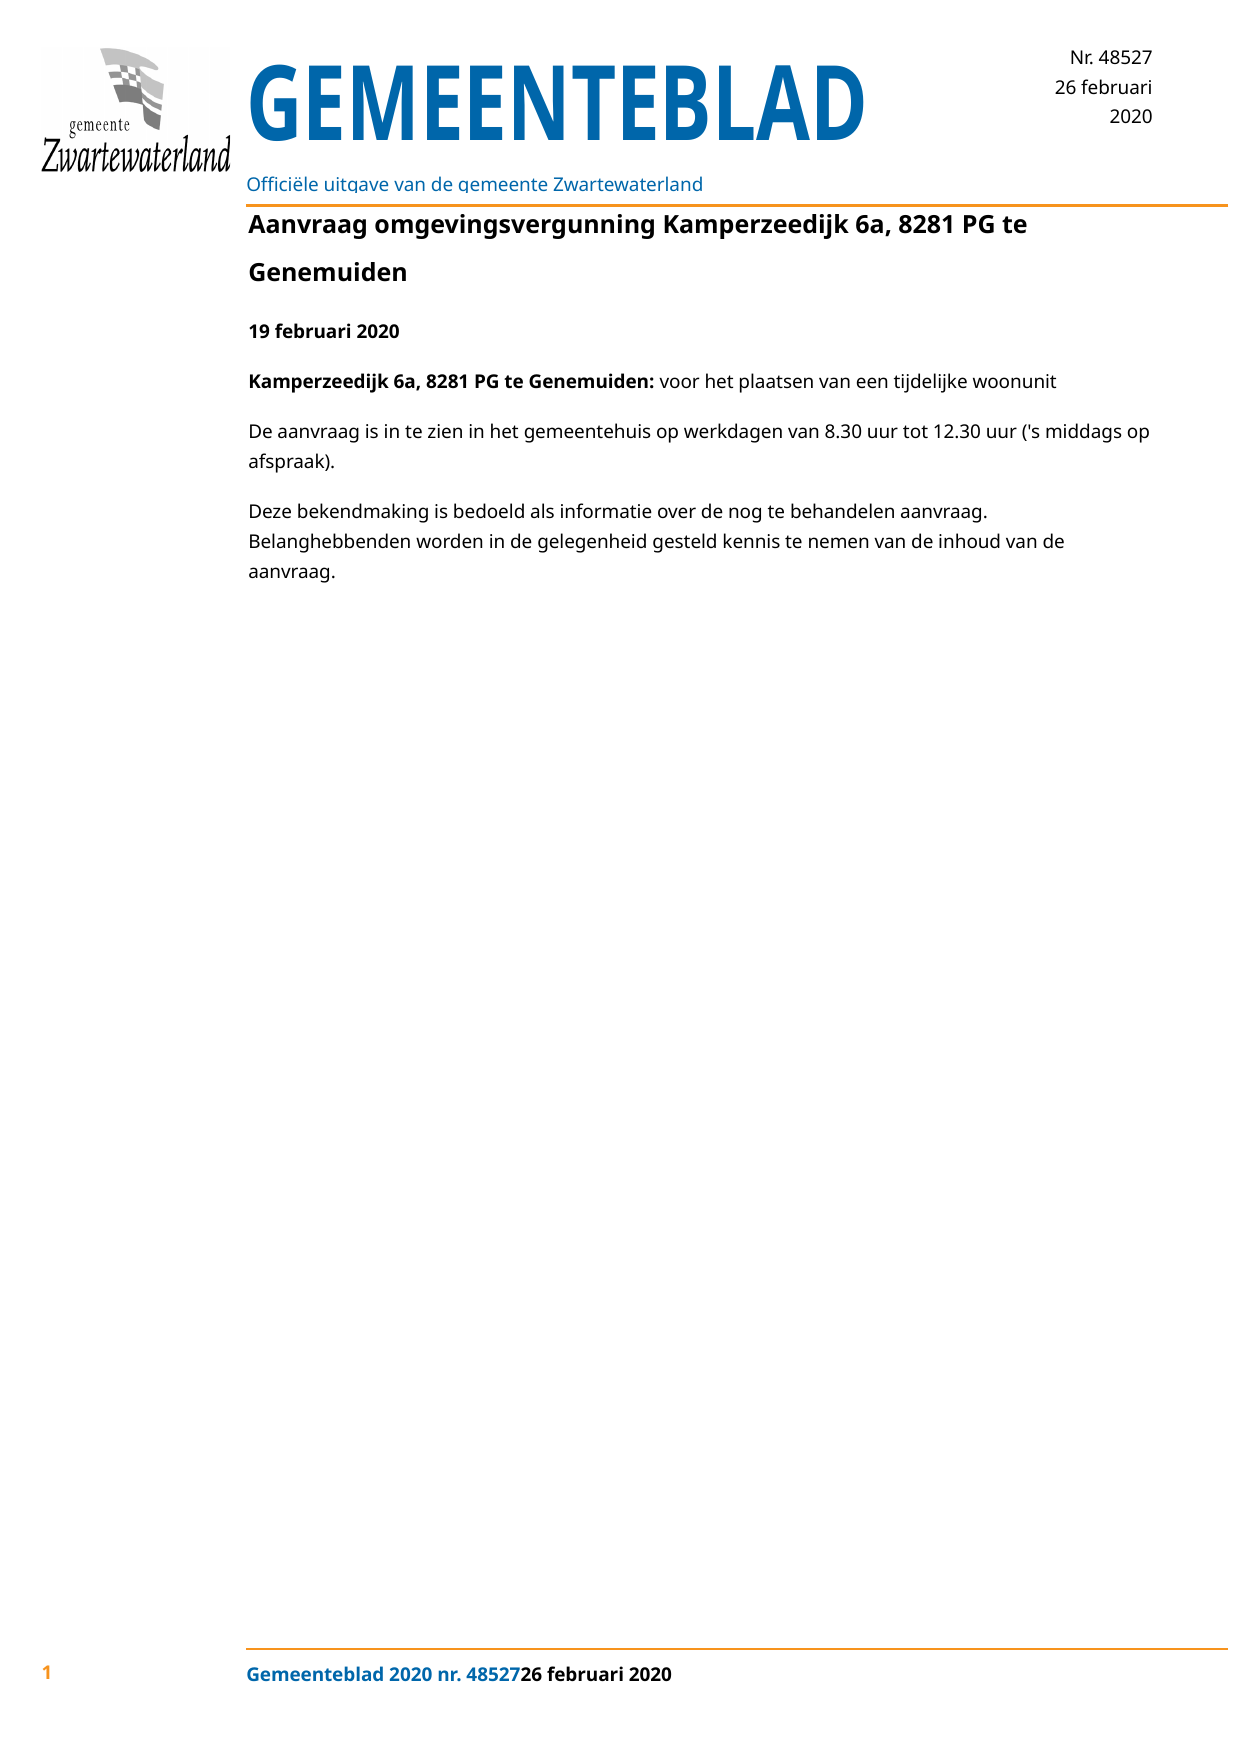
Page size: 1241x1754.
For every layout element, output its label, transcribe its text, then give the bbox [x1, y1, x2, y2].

picture [41, 47, 231, 172]
text Deze bekendmaking is bedoeld als informatie over de nog te behandelen aanvraag. Belanghebbenden worden in de gelegenheid gesteld kennis te nemen van de inhoud van de aanvraag. [248, 499, 1152, 584]
text 19 februari 2020 [248, 318, 1152, 344]
text De aanvraag is in te zien in het gemeentehuis op werkdagen van 8.30 uur tot 12.30 uur ('s middags op afspraak). [248, 419, 1152, 474]
text Kamperzeedijk 6a, 8281 PG te Genemuiden: voor het plaatsen van een tijdelijke woonunit [248, 368, 1152, 394]
text Aanvraag omgevingsvergunning Kamperzeedijk 6a, 8281 PG te Genemuiden [248, 207, 1152, 288]
